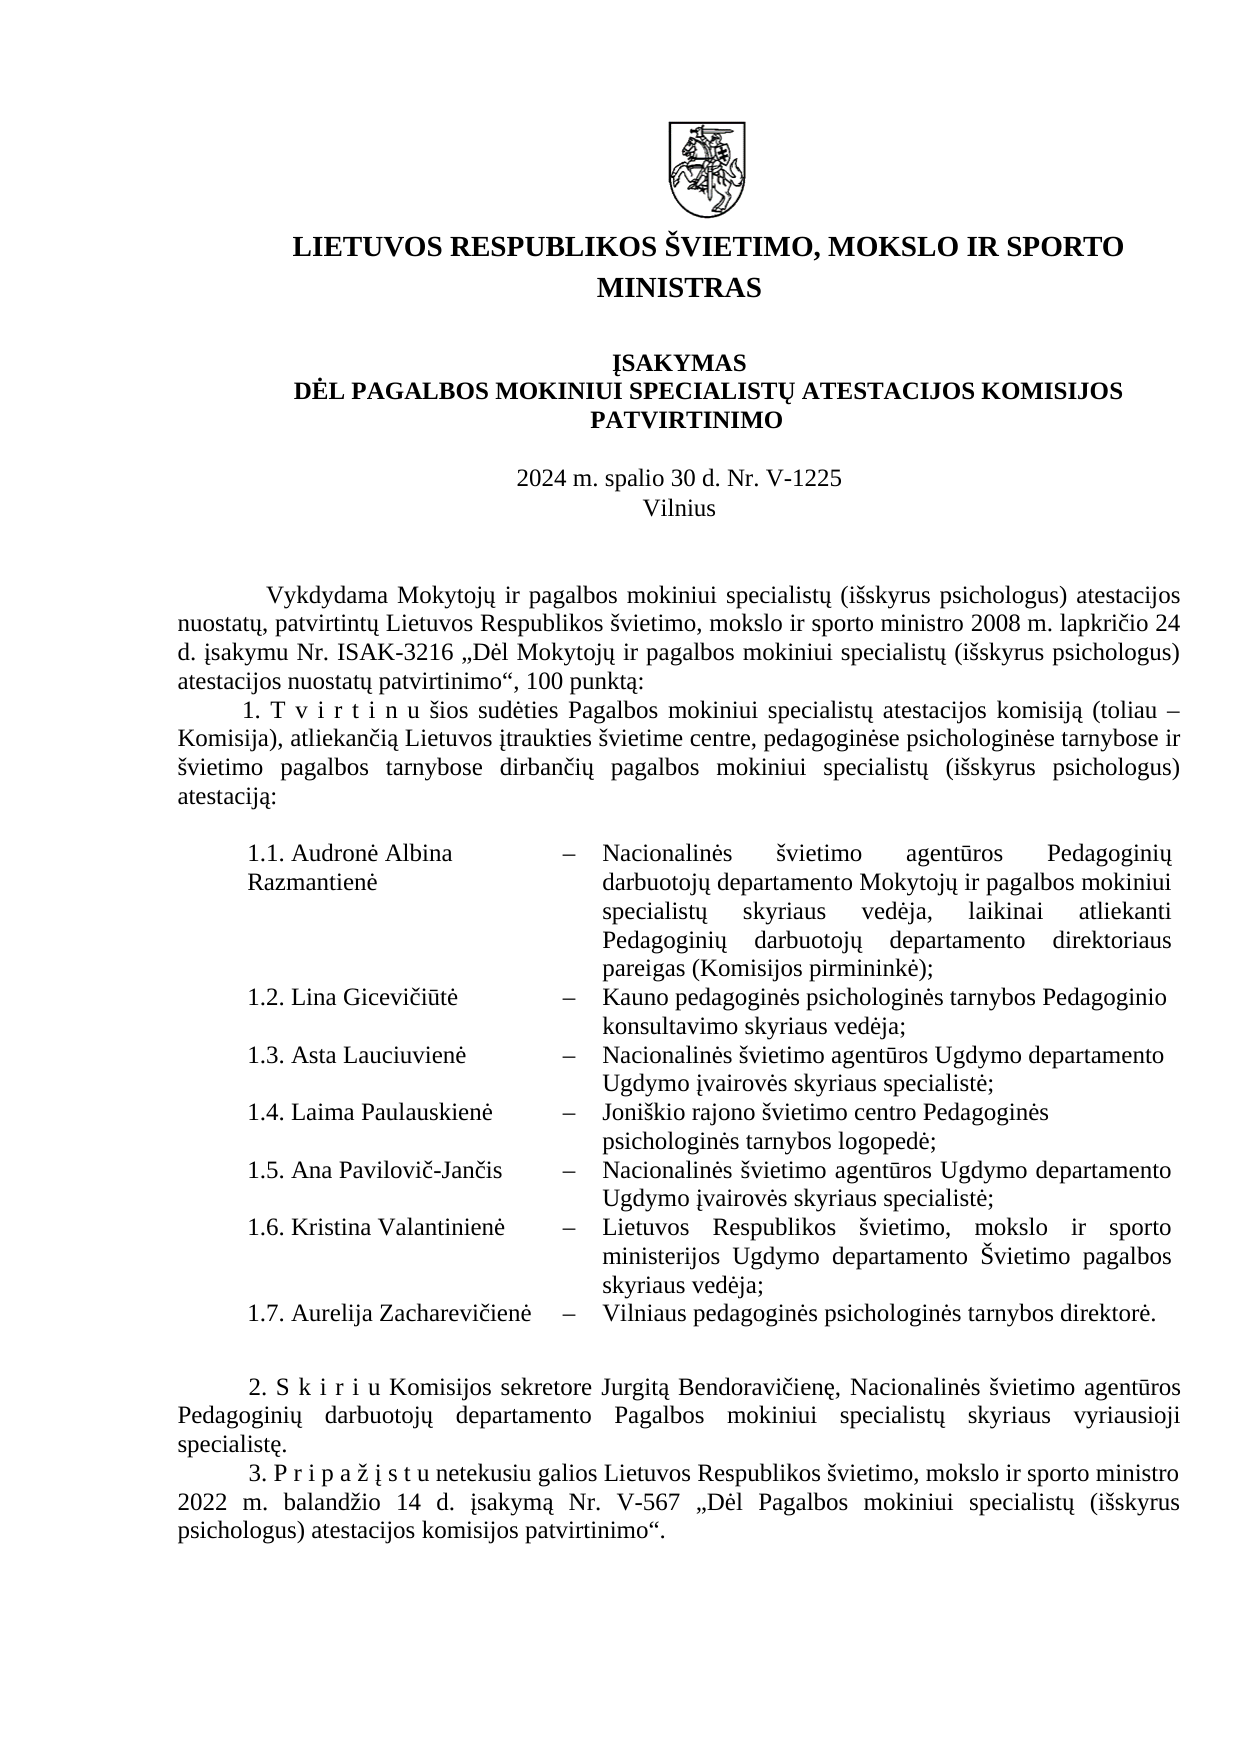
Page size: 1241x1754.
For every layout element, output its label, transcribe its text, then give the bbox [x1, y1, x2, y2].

table_cell Kauno pedagoginės psichologinės tarnybos Pedagoginio konsultavimo skyriaus vedėja; [591, 982, 1183, 1040]
text DĖL PAGALBOS MOKINIUI SPECIALISTŲ ATESTACIJOS KOMISIJOS PATVIRTINIMO [192, 376, 1181, 434]
table_cell Joniškio rajono švietimo centro Pedagoginės psichologinės tarnybos logopedė; [591, 1097, 1183, 1155]
table_cell 1.7. Aurelija Zacharevičienė [236, 1299, 547, 1343]
table_cell – [547, 1299, 591, 1343]
table_header 1.1. Audronė Albina Razmantienė [236, 839, 547, 982]
table_cell 1.6. Kristina Valantinienė [236, 1212, 547, 1298]
table_cell – [547, 1212, 591, 1298]
table_cell 1.5. Ana Pavilovič-Jančis [236, 1155, 547, 1212]
table_cell 1.4. Laima Paulauskienė [236, 1097, 547, 1155]
table_cell – [547, 982, 591, 1040]
table_header – [547, 839, 591, 982]
table_cell – [547, 1155, 591, 1212]
table_cell 1.2. Lina Gicevičiūtė [236, 982, 547, 1040]
table_header Nacionalinės švietimo agentūros Pedagoginių darbuotojų departamento Mokytojų ir pagalbos mokiniui specialistų skyriaus vedėja, laikinai atliekanti Pedagoginių darbuotojų departamento direktoriaus pareigas (Komisijos pirmininkė); [591, 839, 1183, 982]
table_cell Nacionalinės švietimo agentūros Ugdymo departamento Ugdymo įvairovės skyriaus specialistė; [591, 1155, 1183, 1212]
table_cell Lietuvos Respublikos švietimo, mokslo ir sporto ministerijos Ugdymo departamento Švietimo pagalbos skyriaus vedėja; [591, 1212, 1183, 1298]
text 1. T v i r t i n u šios sudėties Pagalbos mokiniui specialistų atestacijos komisiją (toliau – Komisija), atliekančią Lietuvos įtraukties švietime centre, pedagoginėse psichologinėse tarnybose ir švietimo pagalbos tarnybose dirbančių pagalbos mokiniui specialistų (išskyrus psichologus) atestaciją: [177, 695, 1181, 810]
text Vilnius [177, 493, 1181, 522]
text 2. S k i r i u Komisijos sekretore Jurgitą Bendoravičienę, Nacionalinės švietimo agentūros Pedagoginių darbuotojų departamento Pagalbos mokiniui specialistų skyriaus vyriausioji specialistę. [177, 1372, 1181, 1458]
table_cell 1.3. Asta Lauciuvienė [236, 1040, 547, 1097]
text LIETUVOS RESPUBLIKOS ŠVIETIMO, MOKSLO IR SPORTO MINISTRAS [177, 229, 1181, 304]
table_cell Nacionalinės švietimo agentūros Ugdymo departamento Ugdymo įvairovės skyriaus specialistė; [591, 1040, 1183, 1097]
table_cell – [547, 1040, 591, 1097]
text 2024 m. spalio 30 d. Nr. V-1225 [177, 463, 1181, 491]
table_cell – [547, 1097, 591, 1155]
table_cell Vilniaus pedagoginės psichologinės tarnybos direktorė. [591, 1299, 1183, 1343]
text ĮSAKYMAS [177, 348, 1181, 376]
text Vykdydama Mokytojų ir pagalbos mokiniui specialistų (išskyrus psichologus) atestacijos nuostatų, patvirtintų Lietuvos Respublikos švietimo, mokslo ir sporto ministro 2008 m. lapkričio 24 d. įsakymu Nr. ISAK-3216 „Dėl Mokytojų ir pagalbos mokiniui specialistų (išskyrus psichologus) atestacijos nuostatų patvirtinimo“, 100 punktą: [177, 580, 1181, 695]
text 3. P r i p a ž į s t u netekusiu galios Lietuvos Respublikos švietimo, mokslo ir sporto ministro 2022 m. balandžio 14 d. įsakymą Nr. V-567 „Dėl Pagalbos mokiniui specialistų (išskyrus psichologus) atestacijos komisijos patvirtinimo“. [177, 1458, 1181, 1544]
